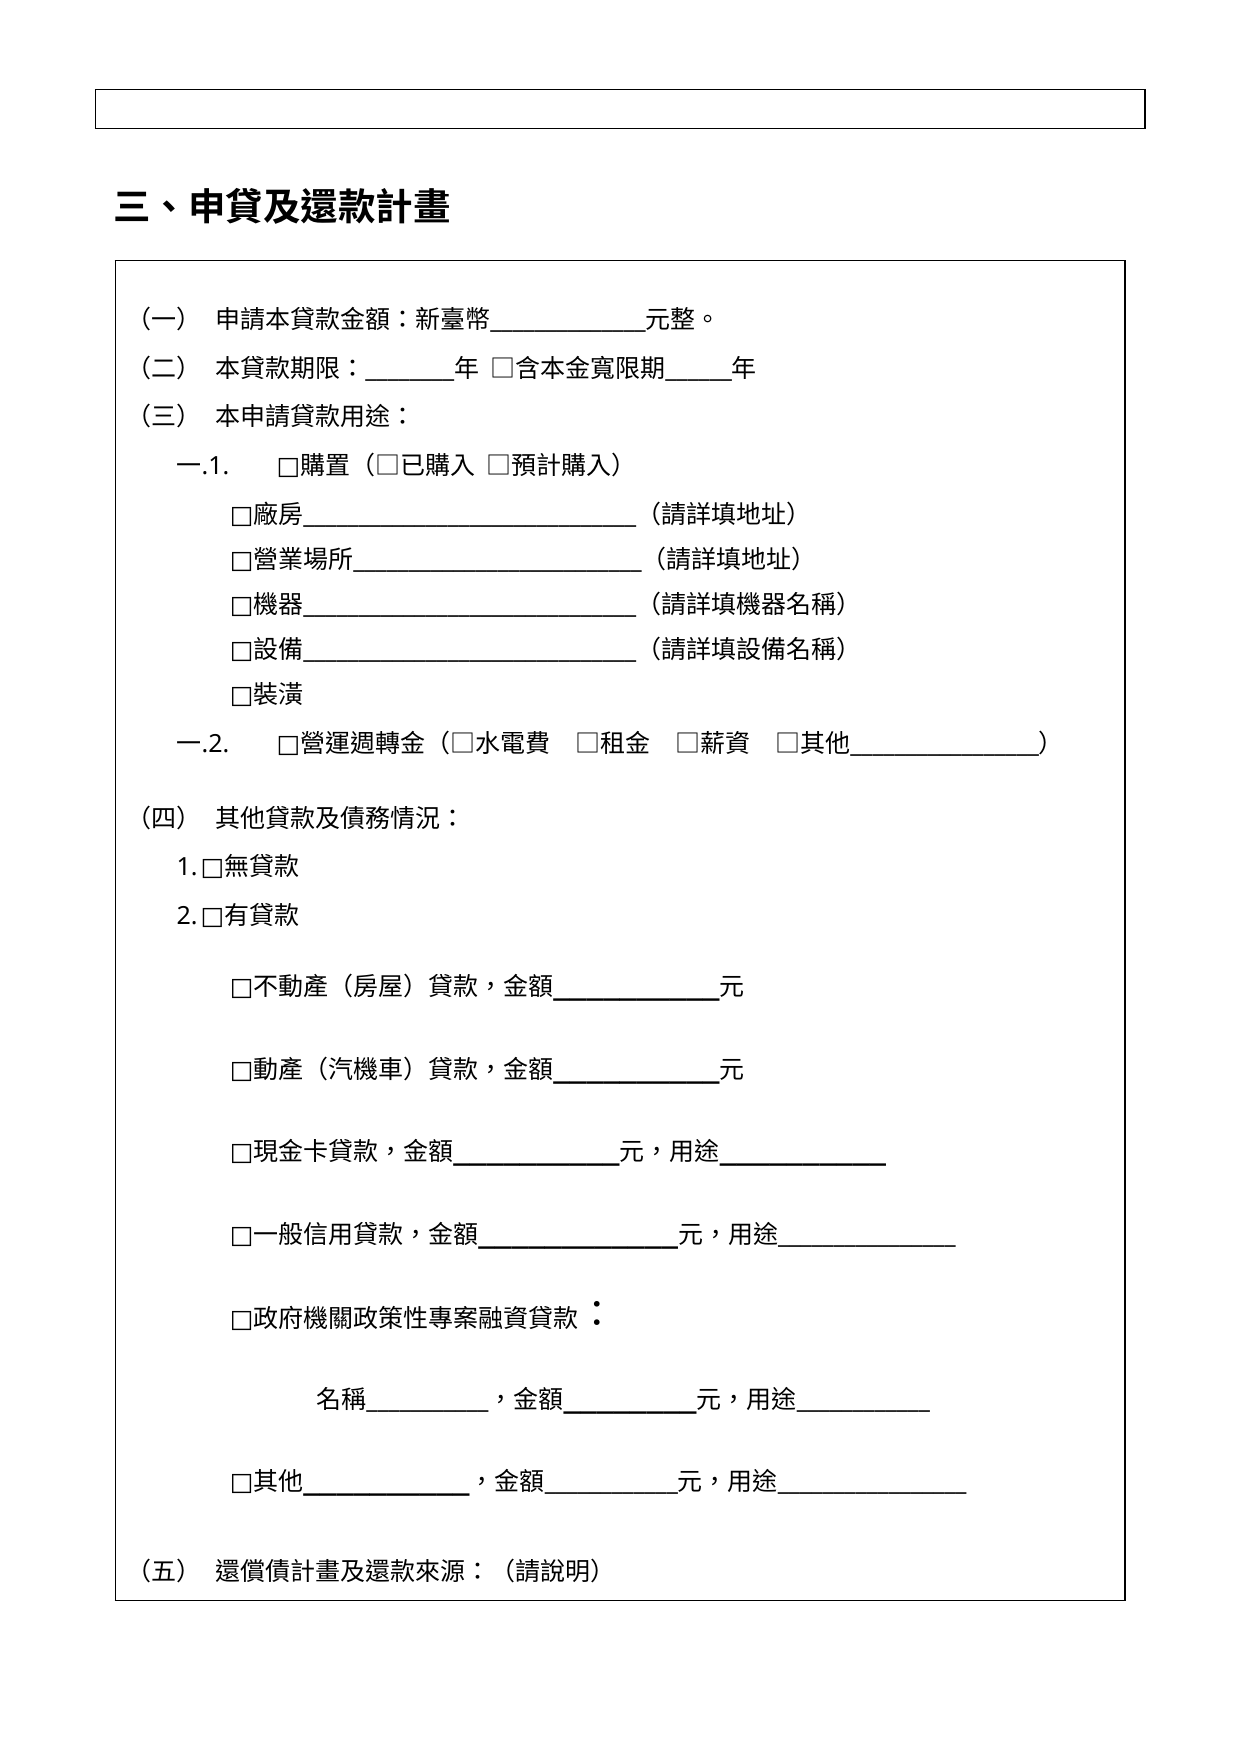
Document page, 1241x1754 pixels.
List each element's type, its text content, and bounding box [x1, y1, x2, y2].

text 三、申貸及還款計畫 [113, 166, 1169, 241]
table_header 申請本貸款金額：新臺幣______________元整。 本貸款期限：________年 □含本金寬限期______年 本申請貸款用途： □購置（□已購入 □預計購入） □廠房______________________________（請詳填地址） □營業場所__________________________（請詳填地址） □機器______________________________（請詳填機器名稱） □設備______________________________（請詳填設備名稱） □裝潢 □營運週轉金（□水電費 □租金 □薪資 □其他_________________） 其他貸款及債務情況： □無貸款 □有貸款 □不動產（房屋）貸款，金額__________元 □動產（汽機車）貸款，金額__________元 □現金卡貸款，金額__________元，用途__________ □一般信用貸款，金額____________元，用途________________ □政府機關政策性專案融資貸款： 名稱___________，金額________元，用途____________ □其他__________，金額____________元，用途_________________ 還償債計畫及還款來源：（請說明） [116, 261, 1124, 1600]
table_cell [96, 90, 1144, 128]
